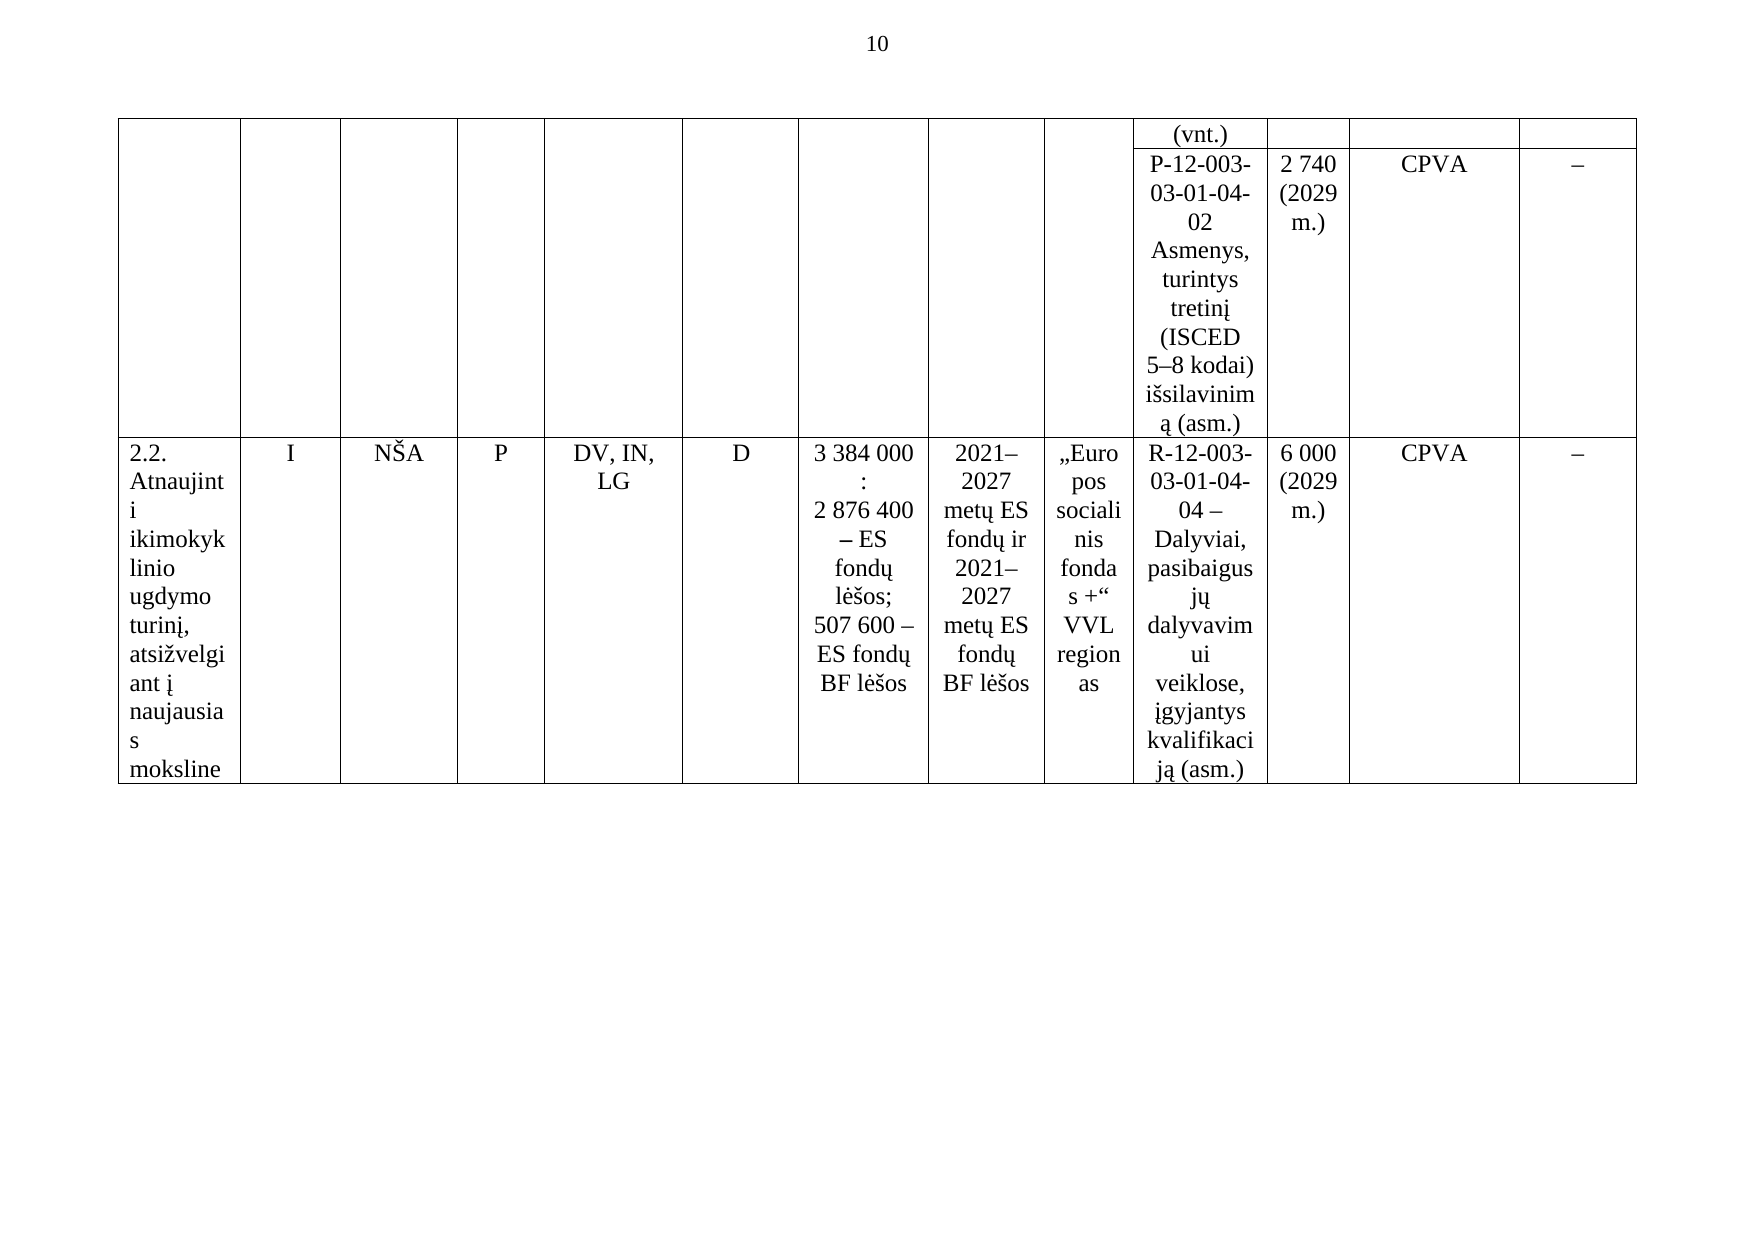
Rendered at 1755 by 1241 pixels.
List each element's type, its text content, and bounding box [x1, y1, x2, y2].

table_cell „Europos socialinis fondas +“ VVL regionas [1045, 438, 1133, 783]
table_cell [341, 119, 457, 437]
table_cell P [458, 438, 544, 783]
table_cell [1268, 119, 1349, 148]
table_cell D [683, 438, 798, 783]
table_cell [241, 119, 340, 437]
table_cell 2 740 (2029 m.) [1268, 149, 1349, 437]
table_cell 6 000 (2029 m.) [1268, 438, 1349, 783]
table_cell [1350, 119, 1519, 148]
table_cell CPVA [1350, 149, 1519, 437]
table_cell [1520, 119, 1636, 148]
table_cell 3 384 000: 2 876 400 – ES fondų lėšos; 507 600 – ES fondų BF lėšos [799, 438, 928, 783]
table_cell I [241, 438, 340, 783]
table_cell [683, 119, 798, 437]
table_cell 2021–2027 metų ES fondų ir 2021–2027 metų ES fondų BF lėšos [929, 438, 1044, 783]
table_cell [929, 119, 1044, 437]
table_cell [545, 119, 682, 437]
table_cell NŠA [341, 438, 457, 783]
table_cell R-12-003-03-01-04-04 – Dalyviai, pasibaigus jų dalyvavimui veiklose, įgyjantys kvalifikaciją (asm.) [1134, 438, 1267, 783]
table_cell 2.2. Atnaujinti ikimokyklinio ugdymo turinį, atsižvelgiant į naujausias moksline [119, 438, 240, 783]
table_cell [799, 119, 928, 437]
table_cell (vnt.) [1134, 119, 1267, 148]
table_cell [119, 119, 240, 437]
table_cell P-12-003-03-01-04-02 Asmenys, turintys tretinį (ISCED 5–8 kodai) išsilavinimą (asm.) [1134, 149, 1267, 437]
table_cell – [1520, 149, 1636, 437]
table_cell DV, IN, LG [545, 438, 682, 783]
table_cell – [1520, 438, 1636, 783]
table_cell [458, 119, 544, 437]
table_cell CPVA [1350, 438, 1519, 783]
table_cell [1045, 119, 1133, 437]
